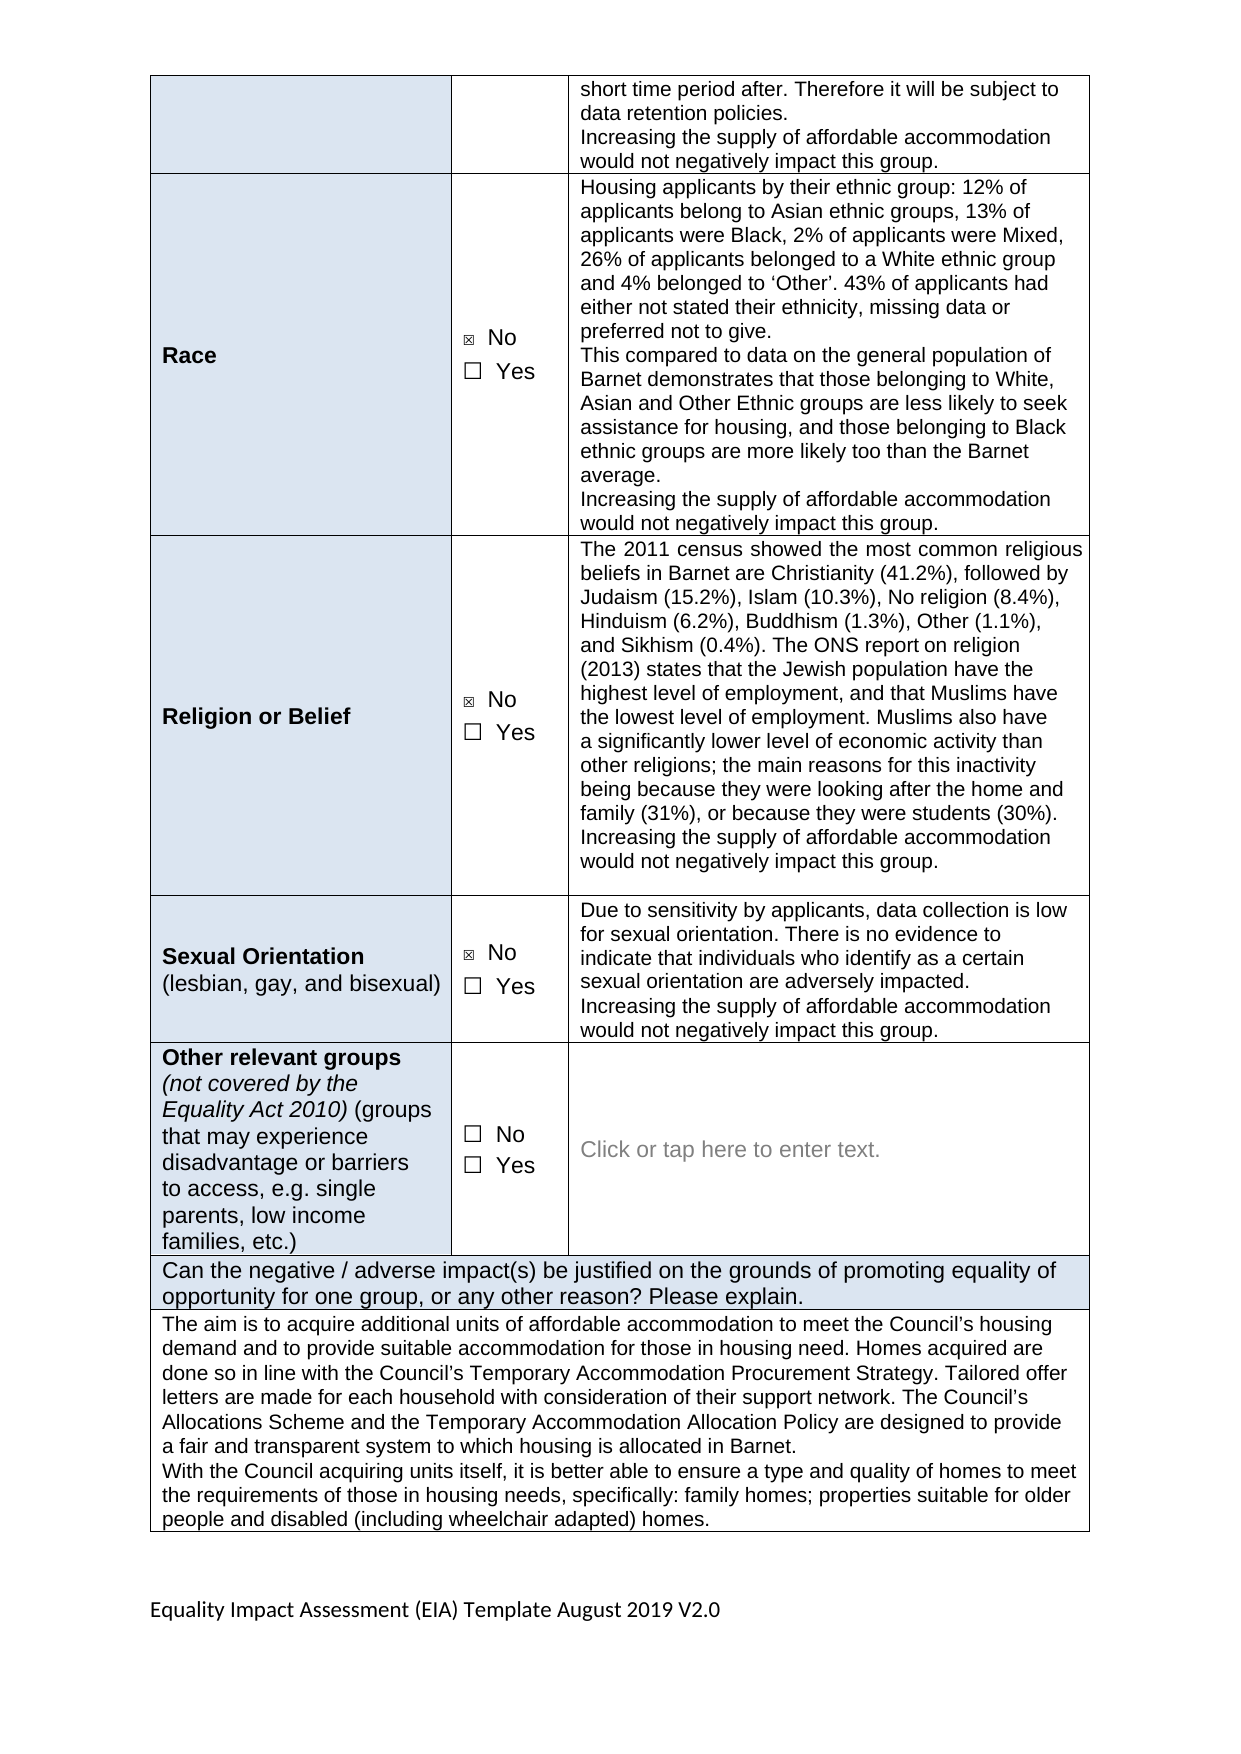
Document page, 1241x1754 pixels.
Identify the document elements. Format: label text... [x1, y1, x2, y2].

table_cell Other relevant groups (not covered by the Equality Act 2010) (groups that may experience disadvantage or barriers to access, e.g. single parents, low income families, etc.) [151, 1043, 451, 1254]
table_cell Due to sensitivity by applicants, data collection is low for sexual orientation. There is no evidence to indicate that individuals who identify as a certain sexual orientation are adversely impacted. Increasing the supply of affordable accommodation would not negatively impact this group. [569, 896, 1089, 1042]
table_cell Sexual Orientation (lesbian, gay, and bisexual) [151, 896, 451, 1042]
table_cell Housing applicants by their ethnic group: 12% of applicants belong to Asian ethnic groups, 13% of applicants were Black, 2% of applicants were Mixed, 26% of applicants belonged to a White ethnic group and 4% belonged to ‘Other’. 43% of applicants had either not stated their ethnicity, missing data or preferred not to give. This compared to data on the general population of Barnet demonstrates that those belonging to White, Asian and Other Ethnic groups are less likely to seek assistance for housing, and those belonging to Black ethnic groups are more likely too than the Barnet average. Increasing the supply of affordable accommodation would not negatively impact this group. [569, 174, 1089, 535]
table_cell ☒ No ☐ Yes [452, 536, 568, 895]
table_cell Can the negative / adverse impact(s) be justified on the grounds of promoting equality of opportunity for one group, or any other reason? Please explain. [151, 1256, 1089, 1309]
table_cell Click or tap here to enter text. [569, 1043, 1089, 1254]
table_header [452, 76, 568, 173]
table_header [151, 76, 451, 173]
table_cell ☒ No ☐ Yes [452, 896, 568, 1042]
table_cell The 2011 census showed the most common religious beliefs in Barnet are Christianity (41.2%), followed by Judaism (15.2%), Islam (10.3%), No religion (8.4%), Hinduism (6.2%), Buddhism (1.3%), Other (1.1%), and Sikhism (0.4%). The ONS report on religion (2013) states that the Jewish population have the highest level of employment, and that Muslims have the lowest level of employment. Muslims also have a significantly lower level of economic activity than other religions; the main reasons for this inactivity being because they were looking after the home and family (31%), or because they were students (30%). Increasing the supply of affordable accommodation would not negatively impact this group. [569, 536, 1089, 895]
table_cell The aim is to acquire additional units of affordable accommodation to meet the Council’s housing demand and to provide suitable accommodation for those in housing need. Homes acquired are done so in line with the Council’s Temporary Accommodation Procurement Strategy. Tailored offer letters are made for each household with consideration of their support network. The Council’s Allocations Scheme and the Temporary Accommodation Allocation Policy are designed to provide a fair and transparent system to which housing is allocated in Barnet. With the Council acquiring units itself, it is better able to ensure a type and quality of homes to meet the requirements of those in housing needs, specifically: family homes; properties suitable for older people and disabled (including wheelchair adapted) homes. [151, 1310, 1089, 1531]
table_cell ☒ No ☐ Yes [452, 174, 568, 535]
table_cell ☐ No ☐ Yes [452, 1043, 568, 1254]
table_cell Religion or Belief [151, 536, 451, 895]
table_cell Race [151, 174, 451, 535]
table_header short time period after. Therefore it will be subject to data retention policies. Increasing the supply of affordable accommodation would not negatively impact this group. [569, 76, 1089, 173]
